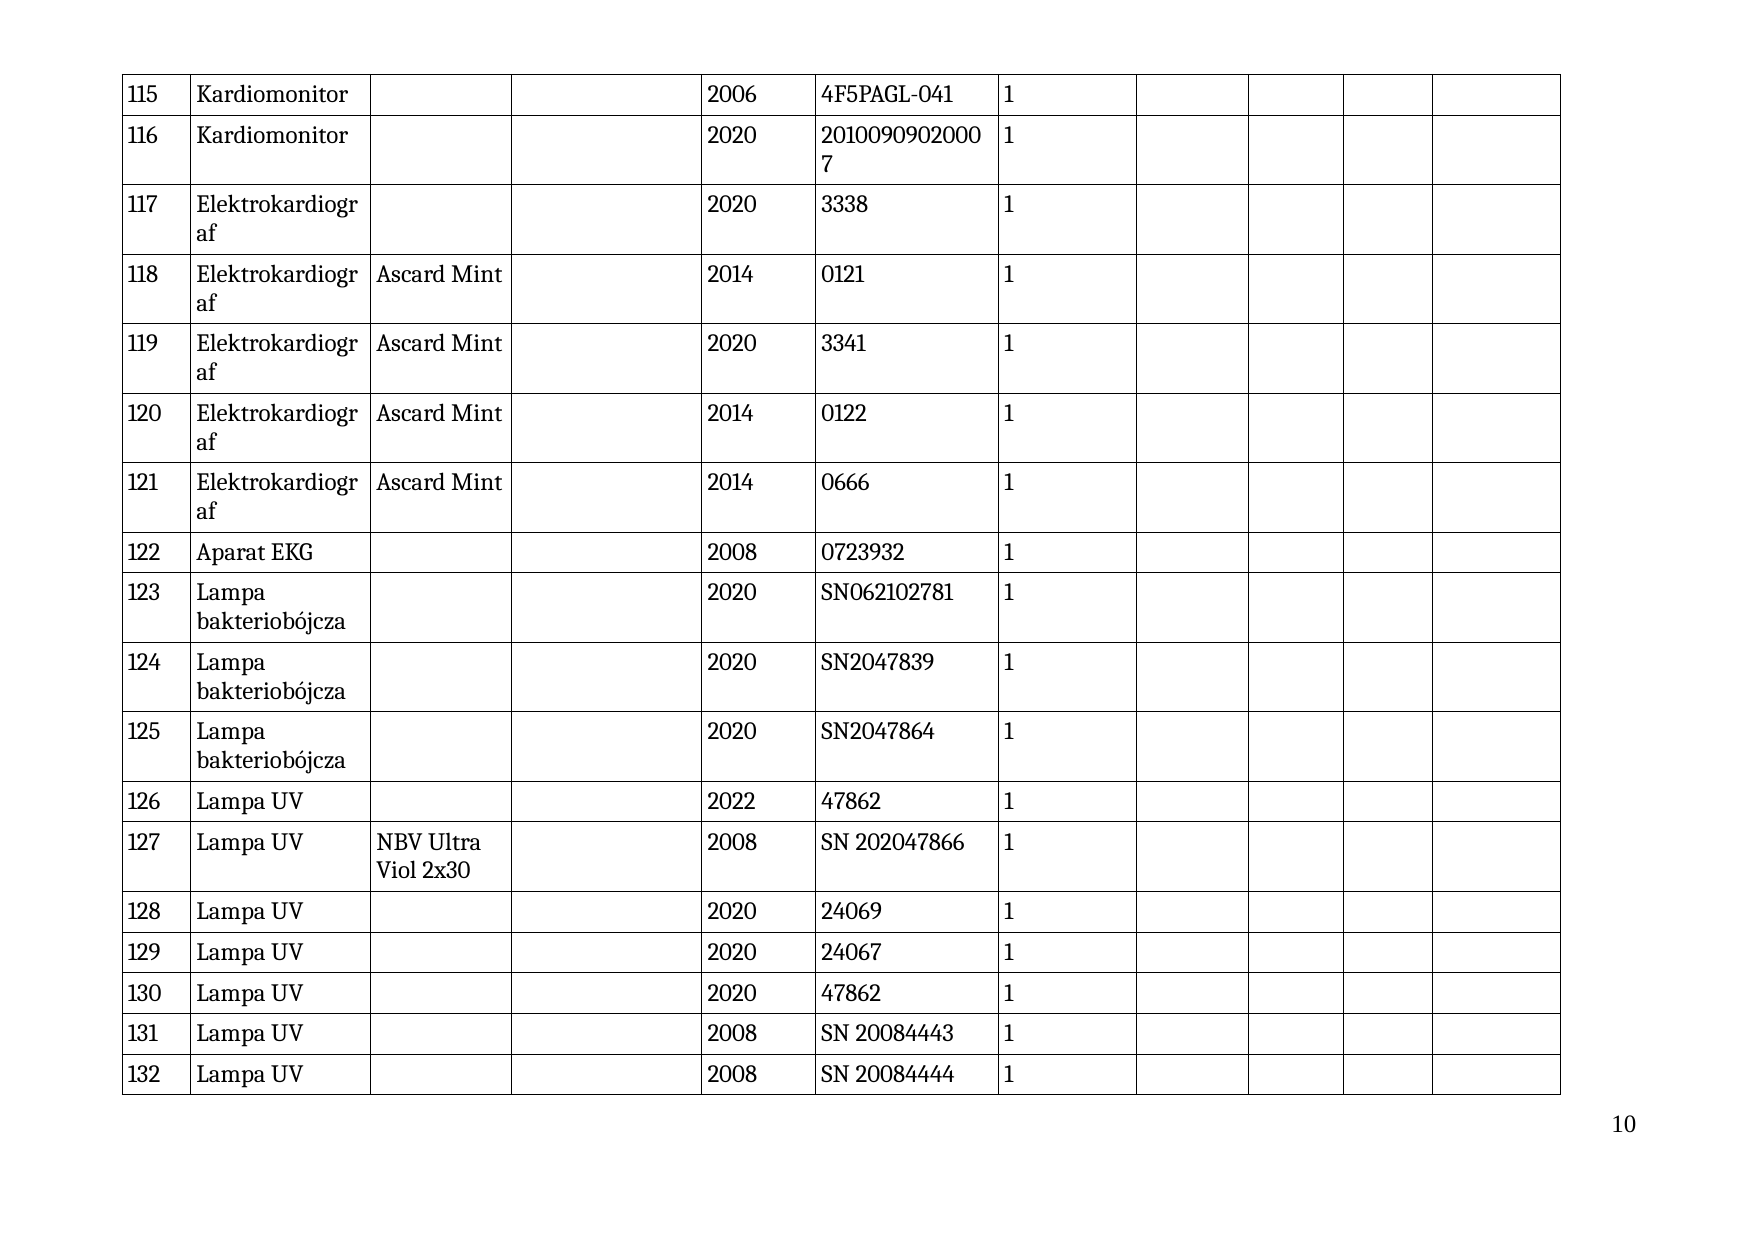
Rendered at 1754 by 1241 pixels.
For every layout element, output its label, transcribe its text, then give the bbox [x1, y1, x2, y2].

table_cell 1 [999, 782, 1136, 821]
table_cell [371, 533, 511, 572]
table_cell NBV Ultra Viol 2x30 [371, 822, 511, 891]
table_cell 47862 [816, 973, 998, 1013]
table_cell [512, 892, 701, 931]
table_cell [1137, 324, 1248, 392]
table_cell [512, 533, 701, 572]
table_cell [1433, 643, 1560, 711]
table_cell 1 [999, 933, 1136, 972]
table_cell [371, 573, 511, 642]
table_cell [512, 1055, 701, 1094]
table_cell 47862 [816, 782, 998, 821]
table_cell [1249, 712, 1343, 781]
table_cell 2020 [702, 324, 815, 392]
table_cell 0666 [816, 463, 998, 531]
table_cell [1137, 116, 1248, 184]
table_cell [1137, 892, 1248, 931]
table_cell [1249, 116, 1343, 184]
table_cell [371, 892, 511, 931]
table_cell 1 [999, 255, 1136, 323]
table_cell [512, 573, 701, 642]
table_cell 1 [999, 573, 1136, 642]
table_cell 3341 [816, 324, 998, 392]
table_cell 120 [123, 394, 190, 462]
table_cell [512, 822, 701, 891]
table_cell 2014 [702, 463, 815, 531]
table_cell Elektrokardiograf [191, 185, 370, 253]
table_cell [1137, 822, 1248, 891]
table_cell 1 [999, 116, 1136, 184]
table_cell [1344, 973, 1432, 1013]
table_cell 1 [999, 712, 1136, 781]
table_cell [1249, 1055, 1343, 1094]
table_cell [1344, 116, 1432, 184]
table_cell 2020 [702, 643, 815, 711]
table_cell [512, 1014, 701, 1054]
table_cell [1433, 1014, 1560, 1054]
table_cell [1137, 712, 1248, 781]
table_cell 128 [123, 892, 190, 931]
table_cell 1 [999, 533, 1136, 572]
table_cell [1344, 255, 1432, 323]
table_cell [1433, 533, 1560, 572]
table_cell [1344, 933, 1432, 972]
table_cell [1249, 973, 1343, 1013]
table_cell [1137, 255, 1248, 323]
table_cell [1344, 822, 1432, 891]
table_cell 2014 [702, 255, 815, 323]
table_cell 117 [123, 185, 190, 253]
table_cell [512, 324, 701, 392]
table_cell [1137, 185, 1248, 253]
table_cell 0122 [816, 394, 998, 462]
table_cell [1433, 255, 1560, 323]
table_cell SN2047864 [816, 712, 998, 781]
table_cell [1433, 822, 1560, 891]
table_cell [1249, 573, 1343, 642]
table_cell [512, 75, 701, 114]
table_cell [1249, 643, 1343, 711]
table_cell [1137, 973, 1248, 1013]
table_cell [512, 973, 701, 1013]
table_cell Lampa UV [191, 1055, 370, 1094]
table_cell [1433, 933, 1560, 972]
table_cell [512, 255, 701, 323]
table_cell Lampa UV [191, 973, 370, 1013]
table_cell [371, 1014, 511, 1054]
table_cell [371, 782, 511, 821]
table_cell 125 [123, 712, 190, 781]
table_cell [1137, 933, 1248, 972]
table_cell [1249, 394, 1343, 462]
table_cell 118 [123, 255, 190, 323]
table_cell 1 [999, 822, 1136, 891]
table_cell Elektrokardiograf [191, 255, 370, 323]
table_cell 2008 [702, 1014, 815, 1054]
table_cell 2022 [702, 782, 815, 821]
table_cell [1433, 573, 1560, 642]
table_cell 132 [123, 1055, 190, 1094]
table_cell 1 [999, 463, 1136, 531]
table_cell Ascard Mint [371, 255, 511, 323]
table_cell 2006 [702, 75, 815, 114]
table_cell [1137, 1014, 1248, 1054]
table_cell [1344, 782, 1432, 821]
table_cell Aparat EKG [191, 533, 370, 572]
table_cell 126 [123, 782, 190, 821]
table_cell [371, 933, 511, 972]
table_cell Lampa UV [191, 1014, 370, 1054]
table_cell [1137, 643, 1248, 711]
table_cell 116 [123, 116, 190, 184]
table_cell [1137, 573, 1248, 642]
table_cell [512, 643, 701, 711]
table_cell 3338 [816, 185, 998, 253]
table_cell [512, 463, 701, 531]
table_cell [1433, 973, 1560, 1013]
table_cell [371, 75, 511, 114]
table_cell SN 202047866 [816, 822, 998, 891]
table_cell [1344, 463, 1432, 531]
table_cell 123 [123, 573, 190, 642]
table_cell 2020 [702, 573, 815, 642]
table_cell [1344, 573, 1432, 642]
table_cell Lampa UV [191, 782, 370, 821]
table_cell 2008 [702, 1055, 815, 1094]
table_cell 4F5PAGL-041 [816, 75, 998, 114]
table_cell [1249, 255, 1343, 323]
table_cell [1433, 892, 1560, 931]
table_cell 115 [123, 75, 190, 114]
table_cell [1433, 324, 1560, 392]
table_cell 2008 [702, 533, 815, 572]
table_cell 119 [123, 324, 190, 392]
table_cell [1249, 533, 1343, 572]
table_cell [1433, 463, 1560, 531]
table_cell 0121 [816, 255, 998, 323]
table_cell [1137, 463, 1248, 531]
table_cell [1433, 712, 1560, 781]
table_cell [1433, 185, 1560, 253]
table_cell Ascard Mint [371, 394, 511, 462]
table_cell 2014 [702, 394, 815, 462]
table_cell 127 [123, 822, 190, 891]
table_cell Lampa UV [191, 822, 370, 891]
table_cell 2020 [702, 712, 815, 781]
table_cell Lampa bakteriobójcza [191, 712, 370, 781]
table_cell [1344, 892, 1432, 931]
table_cell 1 [999, 75, 1136, 114]
table_cell Kardiomonitor [191, 116, 370, 184]
table_cell [1344, 324, 1432, 392]
table_cell [1344, 394, 1432, 462]
table_cell SN 20084444 [816, 1055, 998, 1094]
table_cell 130 [123, 973, 190, 1013]
table_cell [1249, 185, 1343, 253]
table_cell 121 [123, 463, 190, 531]
table_cell Elektrokardiograf [191, 324, 370, 392]
table_cell [1433, 75, 1560, 114]
table_cell 1 [999, 892, 1136, 931]
table_cell [1137, 533, 1248, 572]
table_cell 124 [123, 643, 190, 711]
table_cell 129 [123, 933, 190, 972]
table_cell Elektrokardiograf [191, 463, 370, 531]
table_cell [1249, 822, 1343, 891]
table_cell [512, 782, 701, 821]
table_cell [1249, 892, 1343, 931]
table_cell 131 [123, 1014, 190, 1054]
table_cell [1137, 1055, 1248, 1094]
table_cell 1 [999, 394, 1136, 462]
table_cell 1 [999, 185, 1136, 253]
table_cell [1249, 75, 1343, 114]
table_cell [512, 394, 701, 462]
table_cell 2020 [702, 933, 815, 972]
table_cell [371, 116, 511, 184]
table_cell [1344, 185, 1432, 253]
table_cell SN 20084443 [816, 1014, 998, 1054]
table_cell Ascard Mint [371, 463, 511, 531]
table_cell 2020 [702, 185, 815, 253]
table_cell [1249, 463, 1343, 531]
table_cell [371, 185, 511, 253]
table_cell 24069 [816, 892, 998, 931]
table_cell [1344, 643, 1432, 711]
table_cell 2020 [702, 116, 815, 184]
table_cell [512, 185, 701, 253]
table_cell 1 [999, 1055, 1136, 1094]
table_cell [1433, 394, 1560, 462]
table_cell 2020 [702, 973, 815, 1013]
table_cell [512, 712, 701, 781]
table_cell Lampa UV [191, 892, 370, 931]
table_cell Lampa bakteriobójcza [191, 643, 370, 711]
table_cell SN062102781 [816, 573, 998, 642]
table_cell 1 [999, 643, 1136, 711]
table_cell 24067 [816, 933, 998, 972]
table_cell [371, 1055, 511, 1094]
table_cell 2008 [702, 822, 815, 891]
table_cell [1433, 1055, 1560, 1094]
table_cell [1137, 75, 1248, 114]
table_cell [512, 116, 701, 184]
table_cell [1433, 782, 1560, 821]
table_cell 0723932 [816, 533, 998, 572]
table_cell [1344, 1014, 1432, 1054]
table_cell [371, 973, 511, 1013]
table_cell 2020 [702, 892, 815, 931]
table_cell [1249, 933, 1343, 972]
table_cell [1344, 1055, 1432, 1094]
table_cell [1433, 116, 1560, 184]
table_cell [1137, 394, 1248, 462]
table_cell [1249, 782, 1343, 821]
table_cell [1344, 712, 1432, 781]
table_cell 1 [999, 324, 1136, 392]
table_cell Lampa UV [191, 933, 370, 972]
table_cell Kardiomonitor [191, 75, 370, 114]
table_cell Lampa bakteriobójcza [191, 573, 370, 642]
table_cell [1249, 324, 1343, 392]
table_cell Elektrokardiograf [191, 394, 370, 462]
table_cell [371, 712, 511, 781]
table_cell 122 [123, 533, 190, 572]
table_cell [1344, 533, 1432, 572]
table_cell 1 [999, 973, 1136, 1013]
table_cell 1 [999, 1014, 1136, 1054]
table_cell Ascard Mint [371, 324, 511, 392]
table_cell [512, 933, 701, 972]
table_cell SN2047839 [816, 643, 998, 711]
table_cell 20100909020007 [816, 116, 998, 184]
table_cell [1249, 1014, 1343, 1054]
table_cell [1344, 75, 1432, 114]
table_cell [1137, 782, 1248, 821]
table_cell [371, 643, 511, 711]
